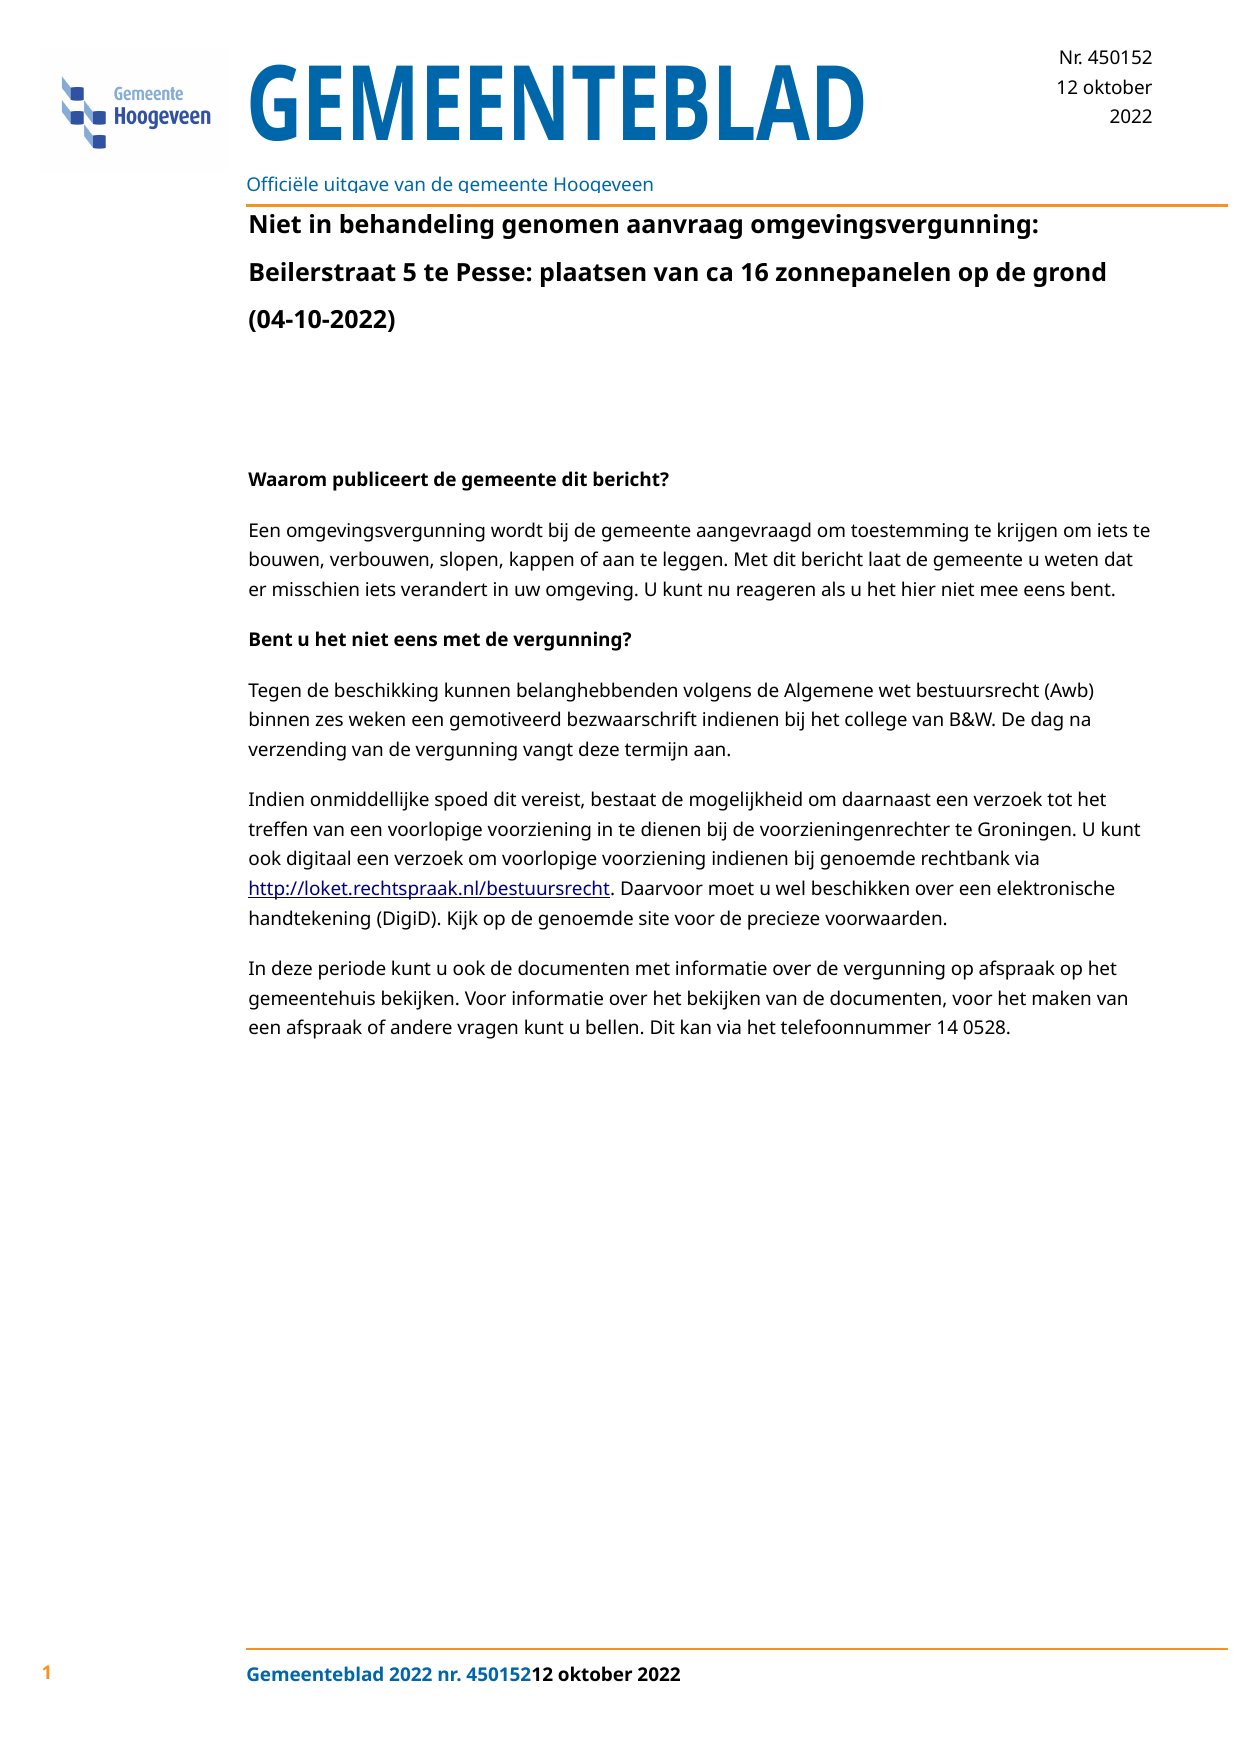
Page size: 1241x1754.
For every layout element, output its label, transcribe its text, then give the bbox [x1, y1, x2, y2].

text Een omgevingsvergunning wordt bij de gemeente aangevraagd om toestemming te krijgen om iets te bouwen, verbouwen, slopen, kappen of aan te leggen. Met dit bericht laat de gemeente u weten dat er misschien iets verandert in uw omgeving. U kunt nu reageren als u het hier niet mee eens bent. [248, 517, 1152, 602]
text Niet in behandeling genomen aanvraag omgevingsvergunning: Beilerstraat 5 te Pesse: plaatsen van ca 16 zonnepanelen op de grond (04-10-2022) [248, 207, 1152, 336]
text Bent u het niet eens met de vergunning? [248, 626, 1152, 652]
text Tegen de beschikking kunnen belanghebbenden volgens de Algemene wet bestuursrecht (Awb) binnen zes weken een gemotiveerd bezwaarschrift indienen bij het college van B&W. De dag na verzending van de vergunning vangt deze termijn aan. [248, 677, 1152, 762]
picture [41, 47, 231, 172]
text Waarom publiceert de gemeente dit bericht? [248, 466, 1152, 492]
text Indien onmiddellijke spoed dit vereist, bestaat de mogelijkheid om daarnaast een verzoek tot het treffen van een voorlopige voorziening in te dienen bij de voorzieningenrechter te Groningen. U kunt ook digitaal een verzoek om voorlopige voorziening indienen bij genoemde rechtbank via http://loket.rechtspraak.nl/bestuursrecht. Daarvoor moet u wel beschikken over een elektronische handtekening (DigiD). Kijk op de genoemde site voor de precieze voorwaarden. [248, 786, 1152, 930]
text In deze periode kunt u ook de documenten met informatie over de vergunning op afspraak op het gemeentehuis bekijken. Voor informatie over het bekijken van de documenten, voor het maken van een afspraak of andere vragen kunt u bellen. Dit kan via het telefoonnummer 14 0528. [248, 955, 1152, 1040]
